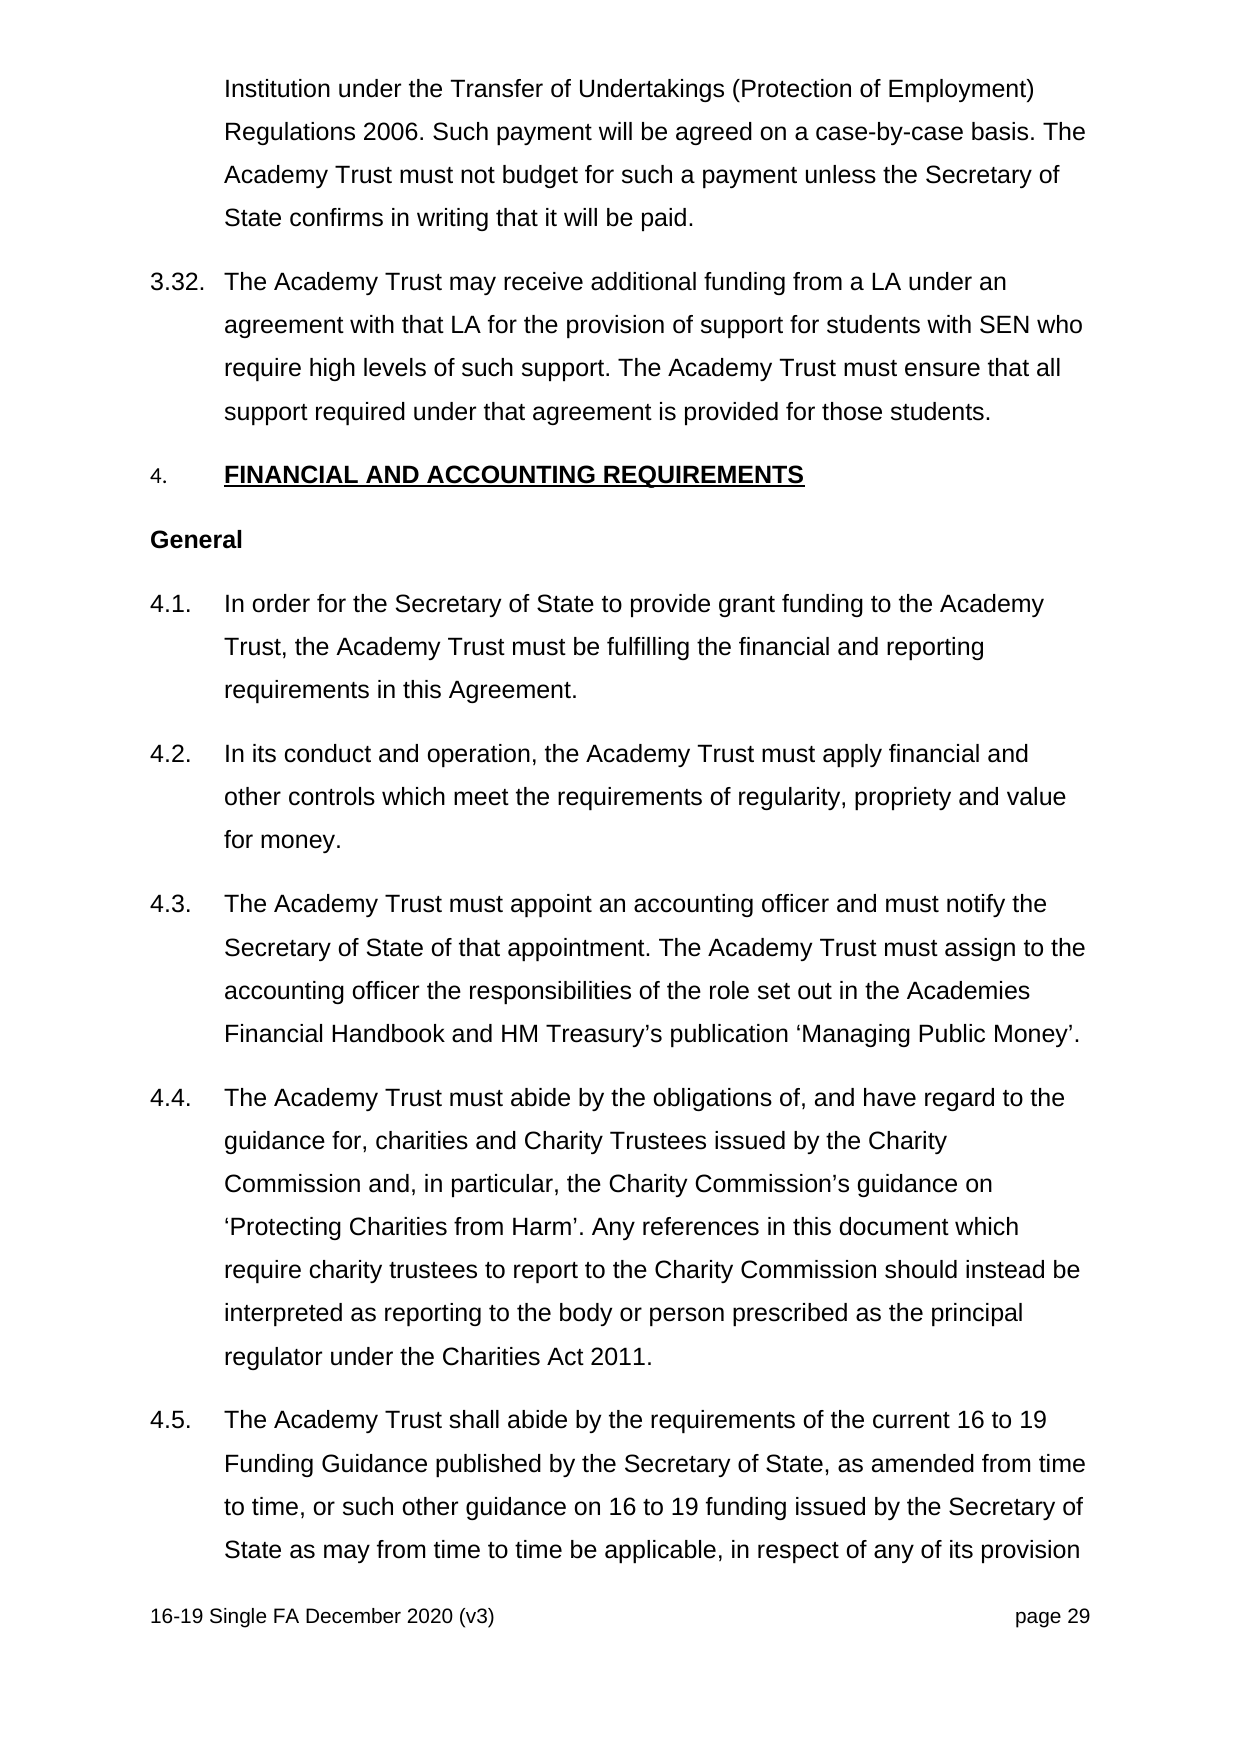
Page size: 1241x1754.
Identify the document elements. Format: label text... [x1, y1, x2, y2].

list The Academy Trust may receive additional funding from a LA under an agreement with that LA for the provision of support for students with SEN who require high levels of such support. The Academy Trust must ensure that all support required under that agreement is provided for those students. [150, 267, 1090, 425]
list In order for the Secretary of State to provide grant funding to the Academy Trust, the Academy Trust must be fulfilling the financial and reporting requirements in this Agreement. [150, 589, 1090, 704]
list In its conduct and operation, the Academy Trust must apply financial and other controls which meet the requirements of regularity, propriety and value for money. [150, 739, 1090, 854]
list The Academy Trust shall abide by the requirements of the current 16 to 19 Funding Guidance published by the Secretary of State, as amended from time to time, or such other guidance on 16 to 19 funding issued by the Secretary of State as may from time to time be applicable, in respect of any of its provision [150, 1405, 1090, 1563]
list The Academy Trust must abide by the obligations of, and have regard to the guidance for, charities and Charity Trustees issued by the Charity Commission and, in particular, the Charity Commission’s guidance on ‘Protecting Charities from Harm’. Any references in this document which require charity trustees to report to the Charity Commission should instead be interpreted as reporting to the body or person prescribed as the principal regulator under the Charities Act 2011. [150, 1083, 1090, 1370]
list FINANCIAL AND ACCOUNTING REQUIREMENTS [150, 460, 1090, 489]
subtitle General [150, 525, 1090, 554]
list Institution under the Transfer of Undertakings (Protection of Employment) Regulations 2006. Such payment will be agreed on a case-by-case basis. The Academy Trust must not budget for such a payment unless the Secretary of State confirms in writing that it will be paid. [150, 74, 1090, 232]
list The Academy Trust must appoint an accounting officer and must notify the Secretary of State of that appointment. The Academy Trust must assign to the accounting officer the responsibilities of the role set out in the Academies Financial Handbook and HM Treasury’s publication ‘Managing Public Money’. [150, 889, 1090, 1047]
